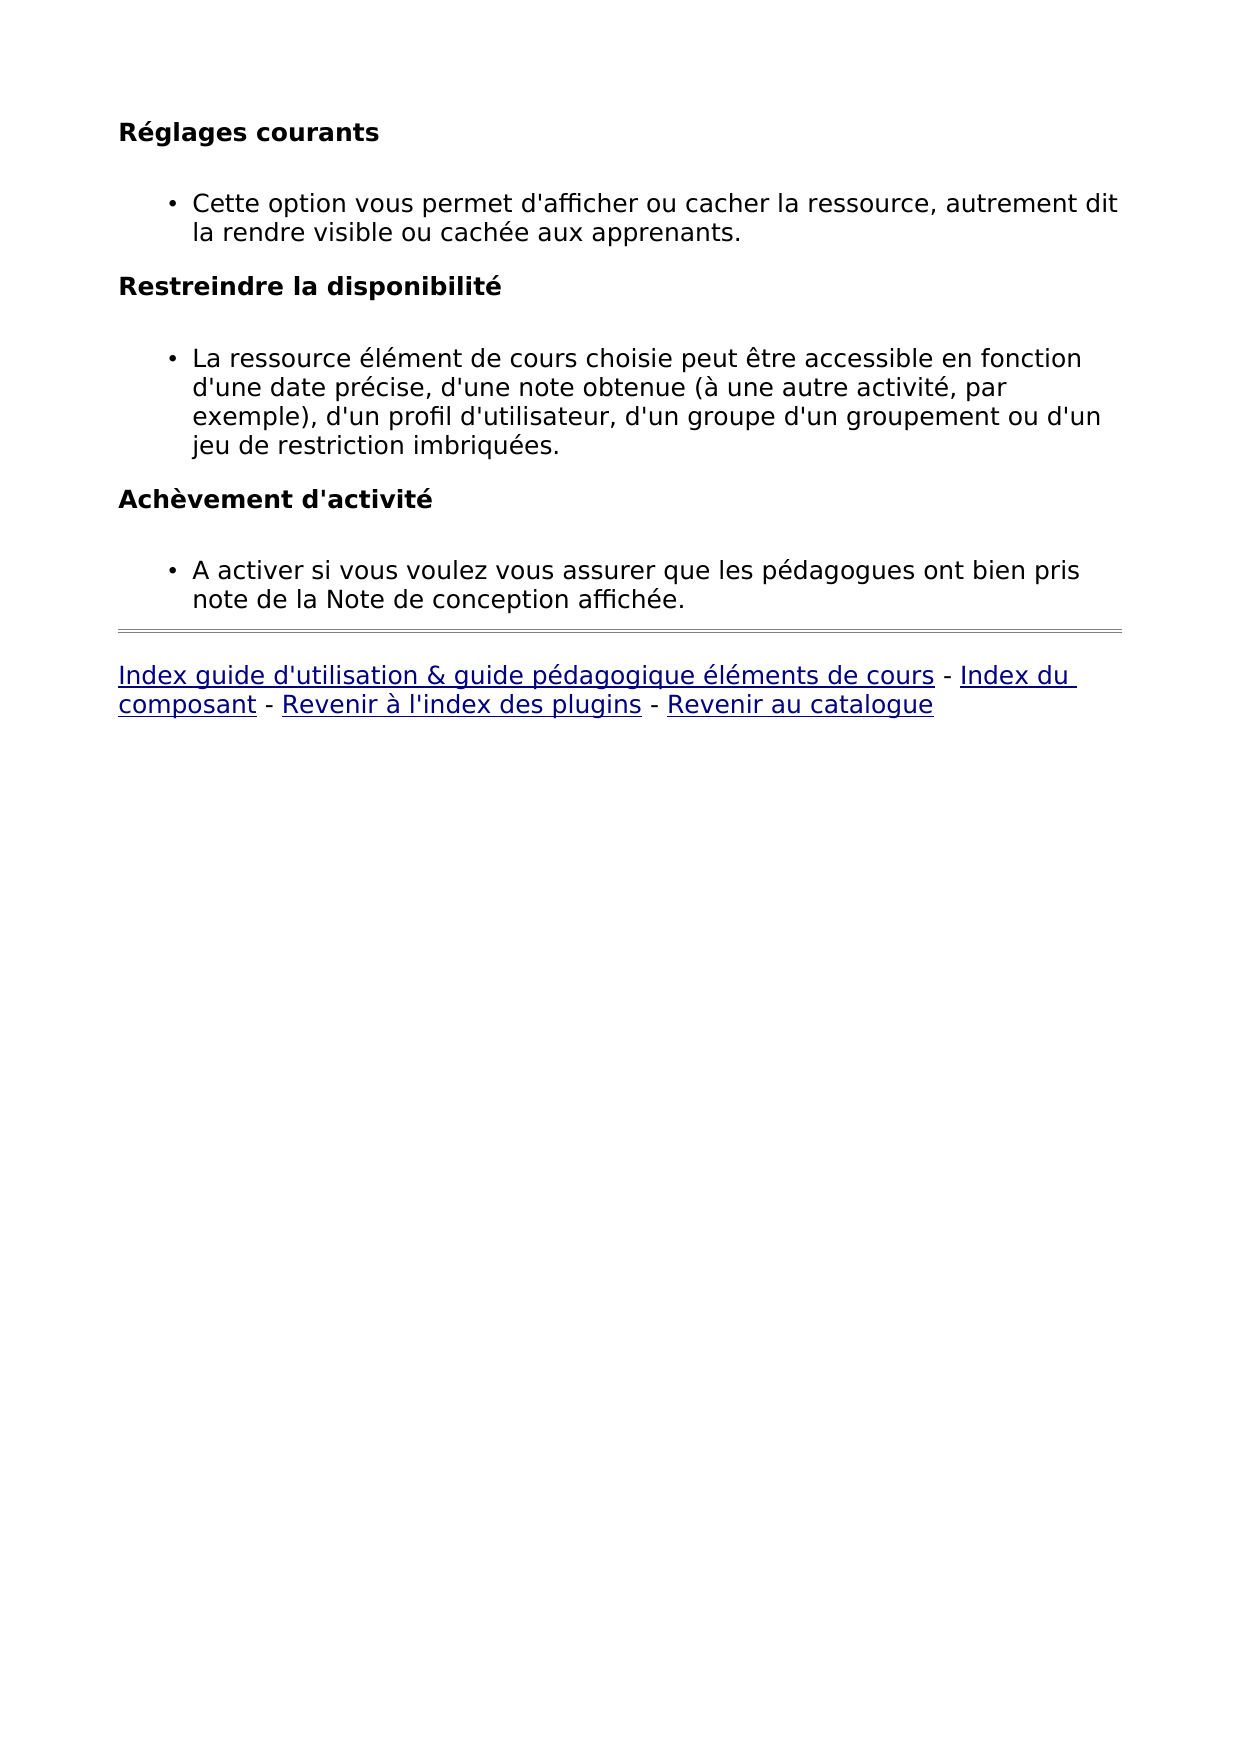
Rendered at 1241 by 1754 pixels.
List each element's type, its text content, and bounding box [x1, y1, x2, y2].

subtitle Réglages courants [118, 118, 1122, 147]
list A activer si vous voulez vous assurer que les pédagogues ont bien pris note de la Note de conception affichée. [177, 557, 1122, 615]
subtitle Achèvement d'activité [118, 485, 1122, 514]
text Index guide d'utilisation & guide pédagogique éléments de cours - Index du composant - Revenir à l'index des plugins - Revenir au catalogue [118, 661, 1122, 719]
list Cette option vous permet d'afficher ou cacher la ressource, autrement dit la rendre visible ou cachée aux apprenants. [177, 189, 1122, 248]
subtitle Restreindre la disponibilité [118, 273, 1122, 302]
list La ressource élément de cours choisie peut être accessible en fonction d'une date précise, d'une note obtenue (à une autre activité, par exemple), d'un profil d'utilisateur, d'un groupe d'un groupement ou d'un jeu de restriction imbriquées. [177, 344, 1122, 460]
